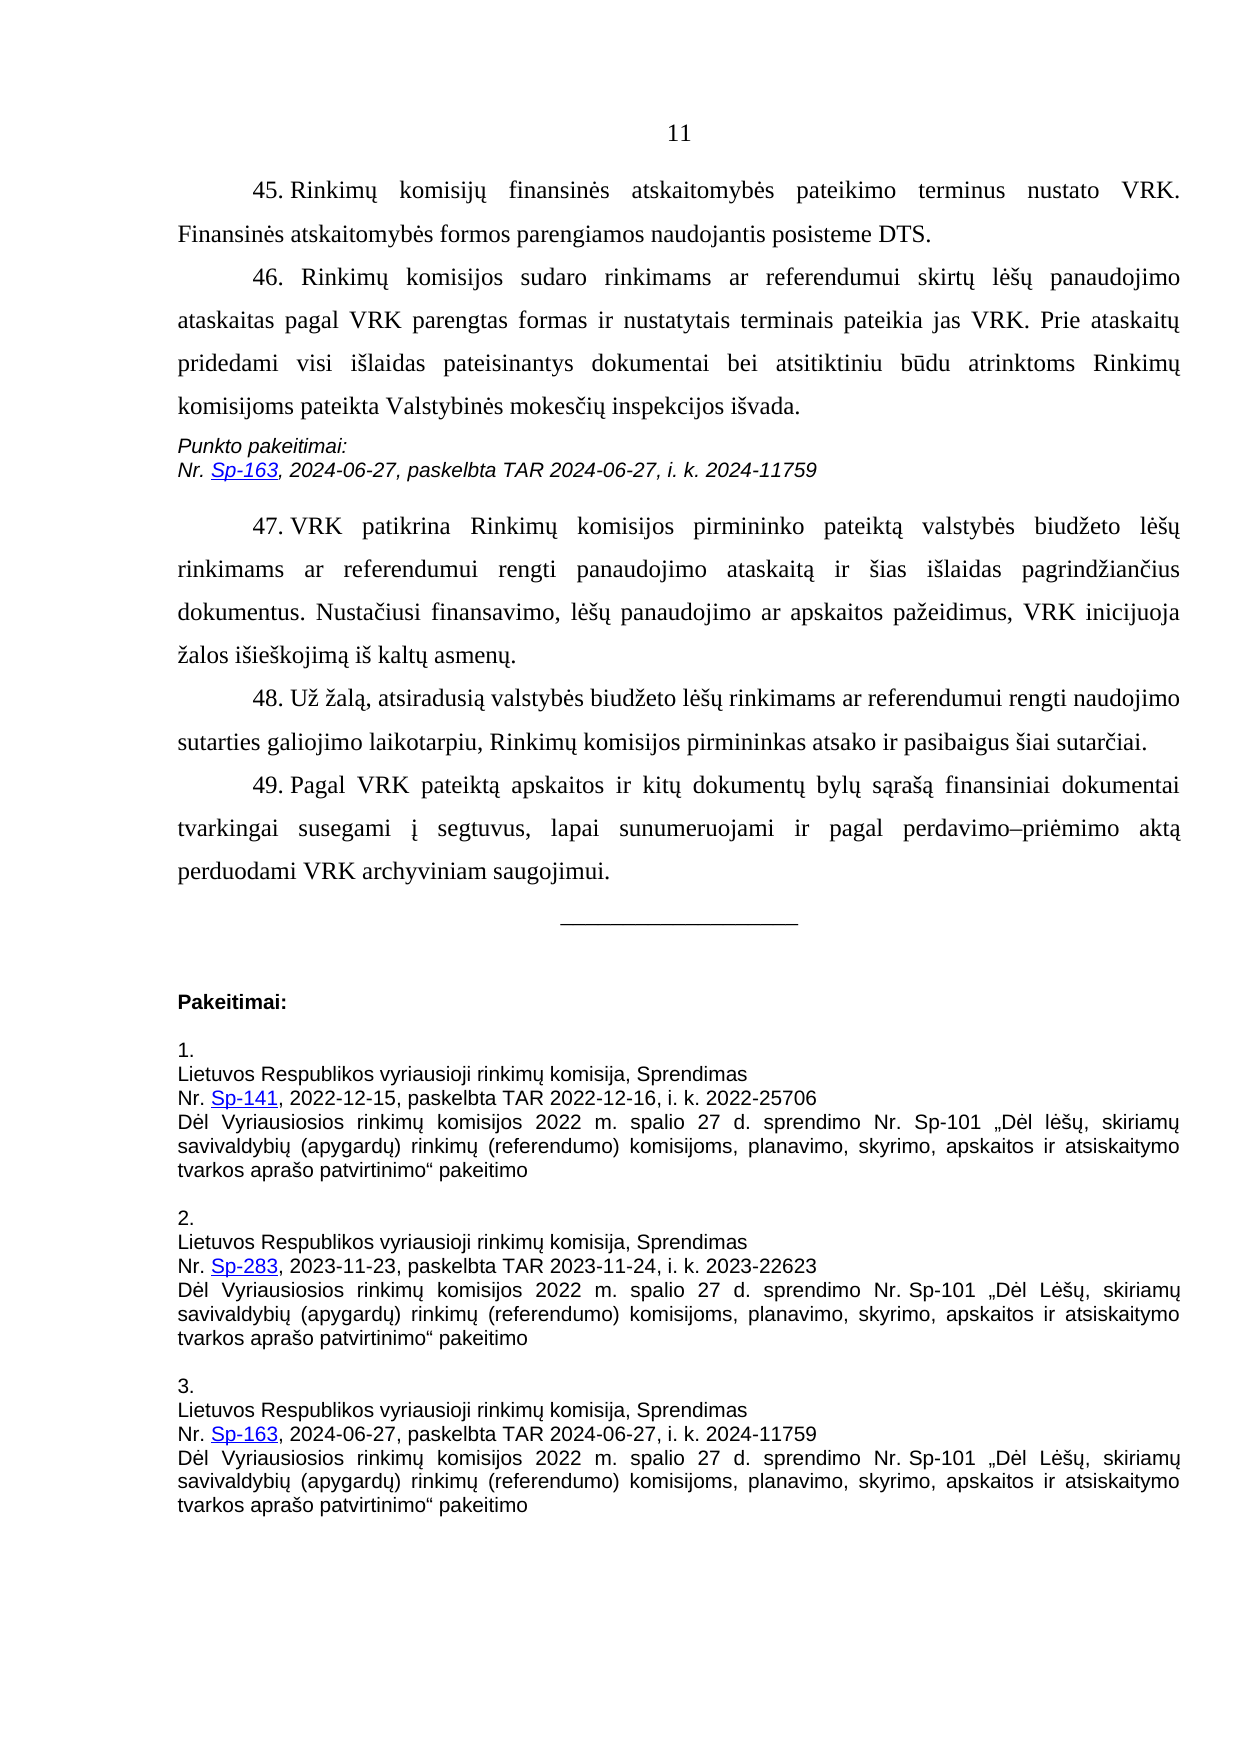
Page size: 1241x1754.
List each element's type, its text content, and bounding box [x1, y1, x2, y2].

text ___________________ [177, 899, 1181, 928]
text Nr. Sp-163, 2024-06-27, paskelbta TAR 2024-06-27, i. k. 2024-11759 [177, 458, 1181, 482]
text 1. [177, 1038, 1181, 1062]
text Lietuvos Respublikos vyriausioji rinkimų komisija, Sprendimas [177, 1230, 1181, 1254]
text 3. [177, 1373, 1181, 1397]
text 47. VRK patikrina Rinkimų komisijos pirmininko pateiktą valstybės biudžeto lėšų rinkimams ar referendumui rengti panaudojimo ataskaitą ir šias išlaidas pagrindžiančius dokumentus. Nustačiusi finansavimo, lėšų panaudojimo ar apskaitos pažeidimus, VRK inicijuoja žalos išieškojimą iš kaltų asmenų. [177, 511, 1181, 669]
text Lietuvos Respublikos vyriausioji rinkimų komisija, Sprendimas [177, 1062, 1181, 1086]
text Dėl Vyriausiosios rinkimų komisijos 2022 m. spalio 27 d. sprendimo Nr. Sp-101 „Dėl lėšų, skiriamų savivaldybių (apygardų) rinkimų (referendumo) komisijoms, planavimo, skyrimo, apskaitos ir atsiskaitymo tvarkos aprašo patvirtinimo“ pakeitimo [177, 1110, 1181, 1182]
text 45. Rinkimų komisijų finansinės atskaitomybės pateikimo terminus nustato VRK. Finansinės atskaitomybės formos parengiamos naudojantis posisteme DTS. [177, 176, 1181, 247]
text Nr. Sp-283, 2023-11-23, paskelbta TAR 2023-11-24, i. k. 2023-22623 [177, 1254, 1181, 1278]
text 2. [177, 1206, 1181, 1230]
text Dėl Vyriausiosios rinkimų komisijos 2022 m. spalio 27 d. sprendimo Nr. Sp-101 „Dėl Lėšų, skiriamų savivaldybių (apygardų) rinkimų (referendumo) komisijoms, planavimo, skyrimo, apskaitos ir atsiskaitymo tvarkos aprašo patvirtinimo“ pakeitimo [177, 1278, 1181, 1349]
text Nr. Sp-141, 2022-12-15, paskelbta TAR 2022-12-16, i. k. 2022-25706 [177, 1086, 1181, 1110]
text 48. Už žalą, atsiradusią valstybės biudžeto lėšų rinkimams ar referendumui rengti naudojimo sutarties galiojimo laikotarpiu, Rinkimų komisijos pirmininkas atsako ir pasibaigus šiai sutarčiai. [177, 683, 1181, 755]
text Punkto pakeitimai: [177, 434, 1181, 458]
text 46. Rinkimų komisijos sudaro rinkimams ar referendumui skirtų lėšų panaudojimo ataskaitas pagal VRK parengtas formas ir nustatytais terminais pateikia jas VRK. Prie ataskaitų pridedami visi išlaidas pateisinantys dokumentai bei atsitiktiniu būdu atrinktoms Rinkimų komisijoms pateikta Valstybinės mokesčių inspekcijos išvada. [177, 262, 1181, 420]
text Dėl Vyriausiosios rinkimų komisijos 2022 m. spalio 27 d. sprendimo Nr. Sp-101 „Dėl Lėšų, skiriamų savivaldybių (apygardų) rinkimų (referendumo) komisijoms, planavimo, skyrimo, apskaitos ir atsiskaitymo tvarkos aprašo patvirtinimo“ pakeitimo [177, 1445, 1181, 1517]
text Lietuvos Respublikos vyriausioji rinkimų komisija, Sprendimas [177, 1397, 1181, 1421]
text Pakeitimai: [177, 990, 1181, 1014]
text Nr. Sp-163, 2024-06-27, paskelbta TAR 2024-06-27, i. k. 2024-11759 [177, 1421, 1181, 1445]
text 49. Pagal VRK pateiktą apskaitos ir kitų dokumentų bylų sąrašą finansiniai dokumentai tvarkingai susegami į segtuvus, lapai sunumeruojami ir pagal perdavimo–priėmimo aktą perduodami VRK archyviniam saugojimui. [177, 770, 1181, 885]
